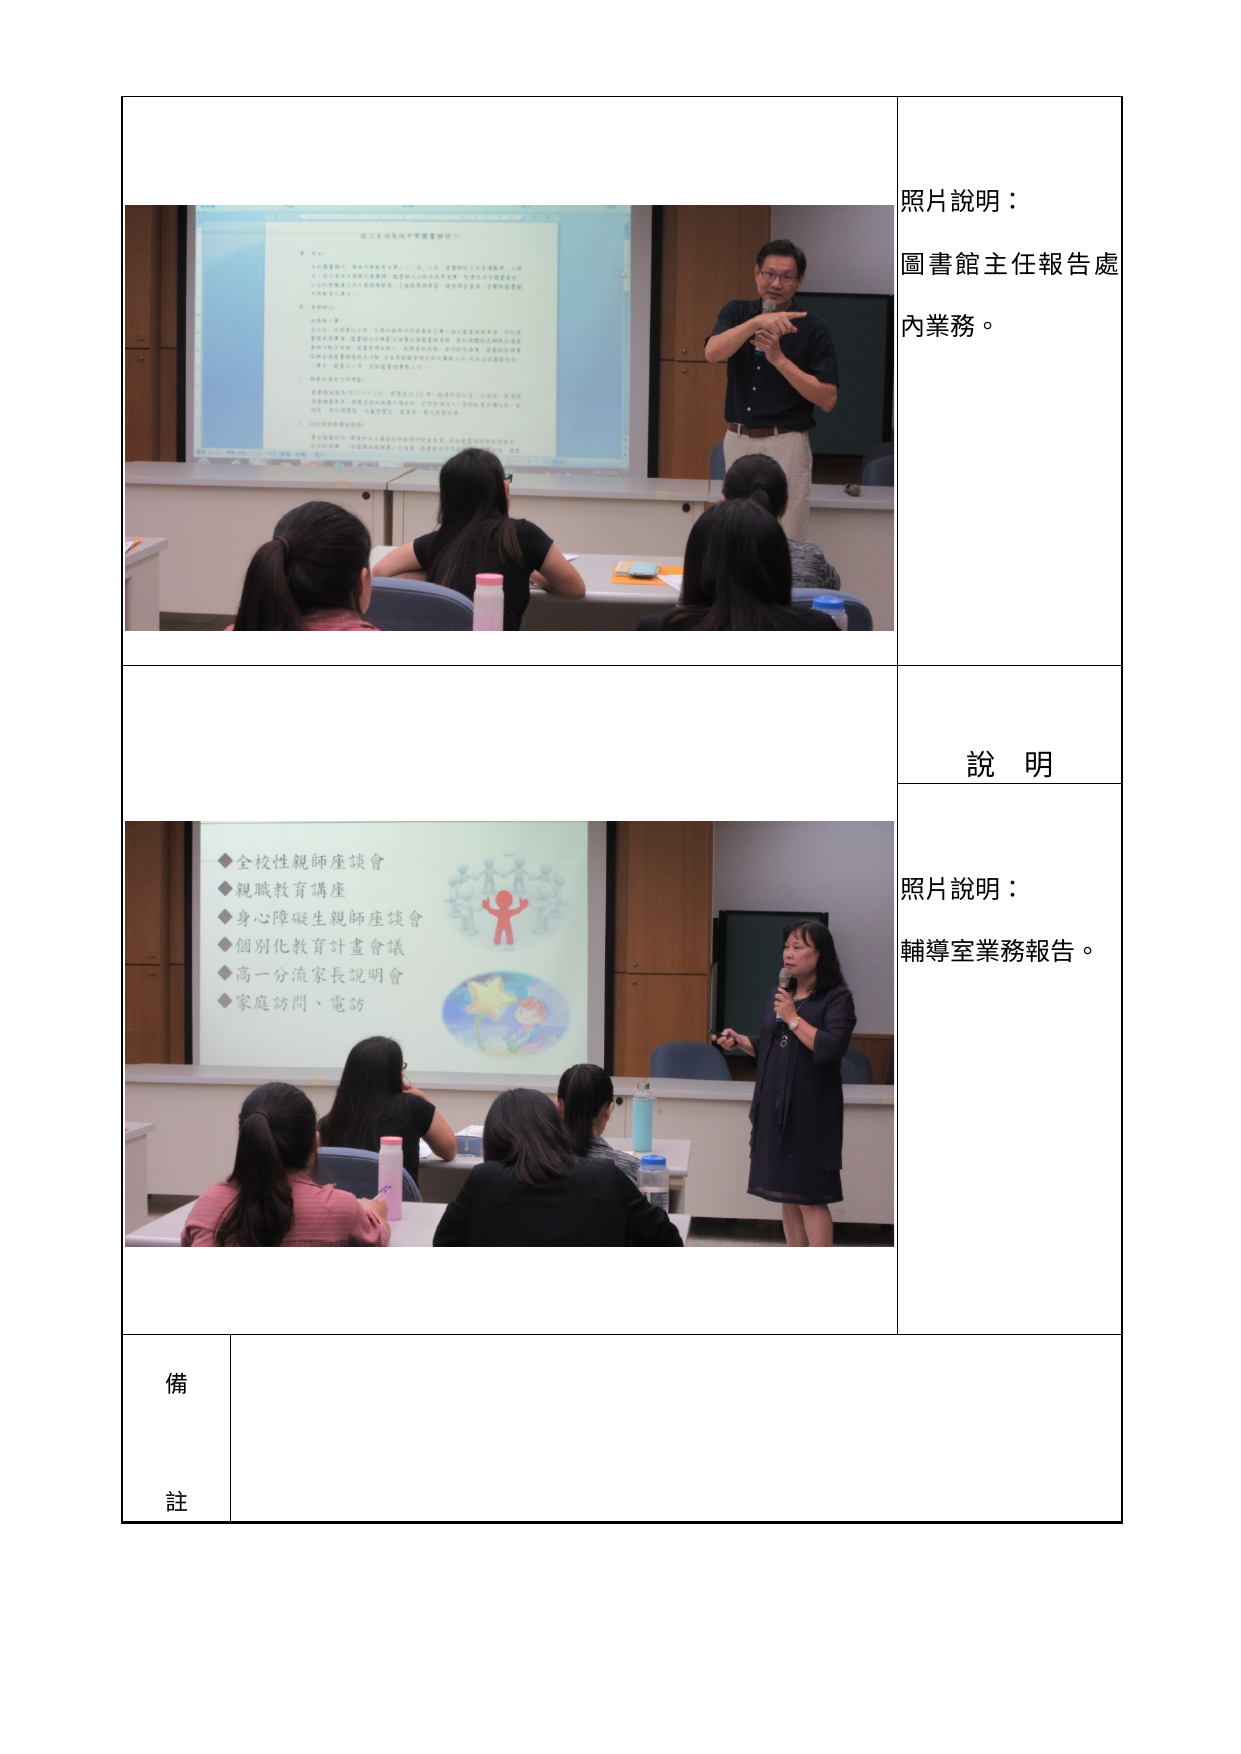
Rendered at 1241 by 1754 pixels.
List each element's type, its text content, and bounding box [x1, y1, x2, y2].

table_cell 備 註 [123, 1335, 230, 1521]
table_cell 照片說明： 圖書館主任報告處內業務。 [898, 97, 1121, 665]
table_cell [123, 666, 897, 1334]
table_cell [231, 1335, 1121, 1521]
table_cell 照片說明： 輔導室業務報告。 [898, 784, 1121, 1334]
table_cell [123, 97, 897, 665]
table_cell 說 明 [898, 666, 1121, 783]
